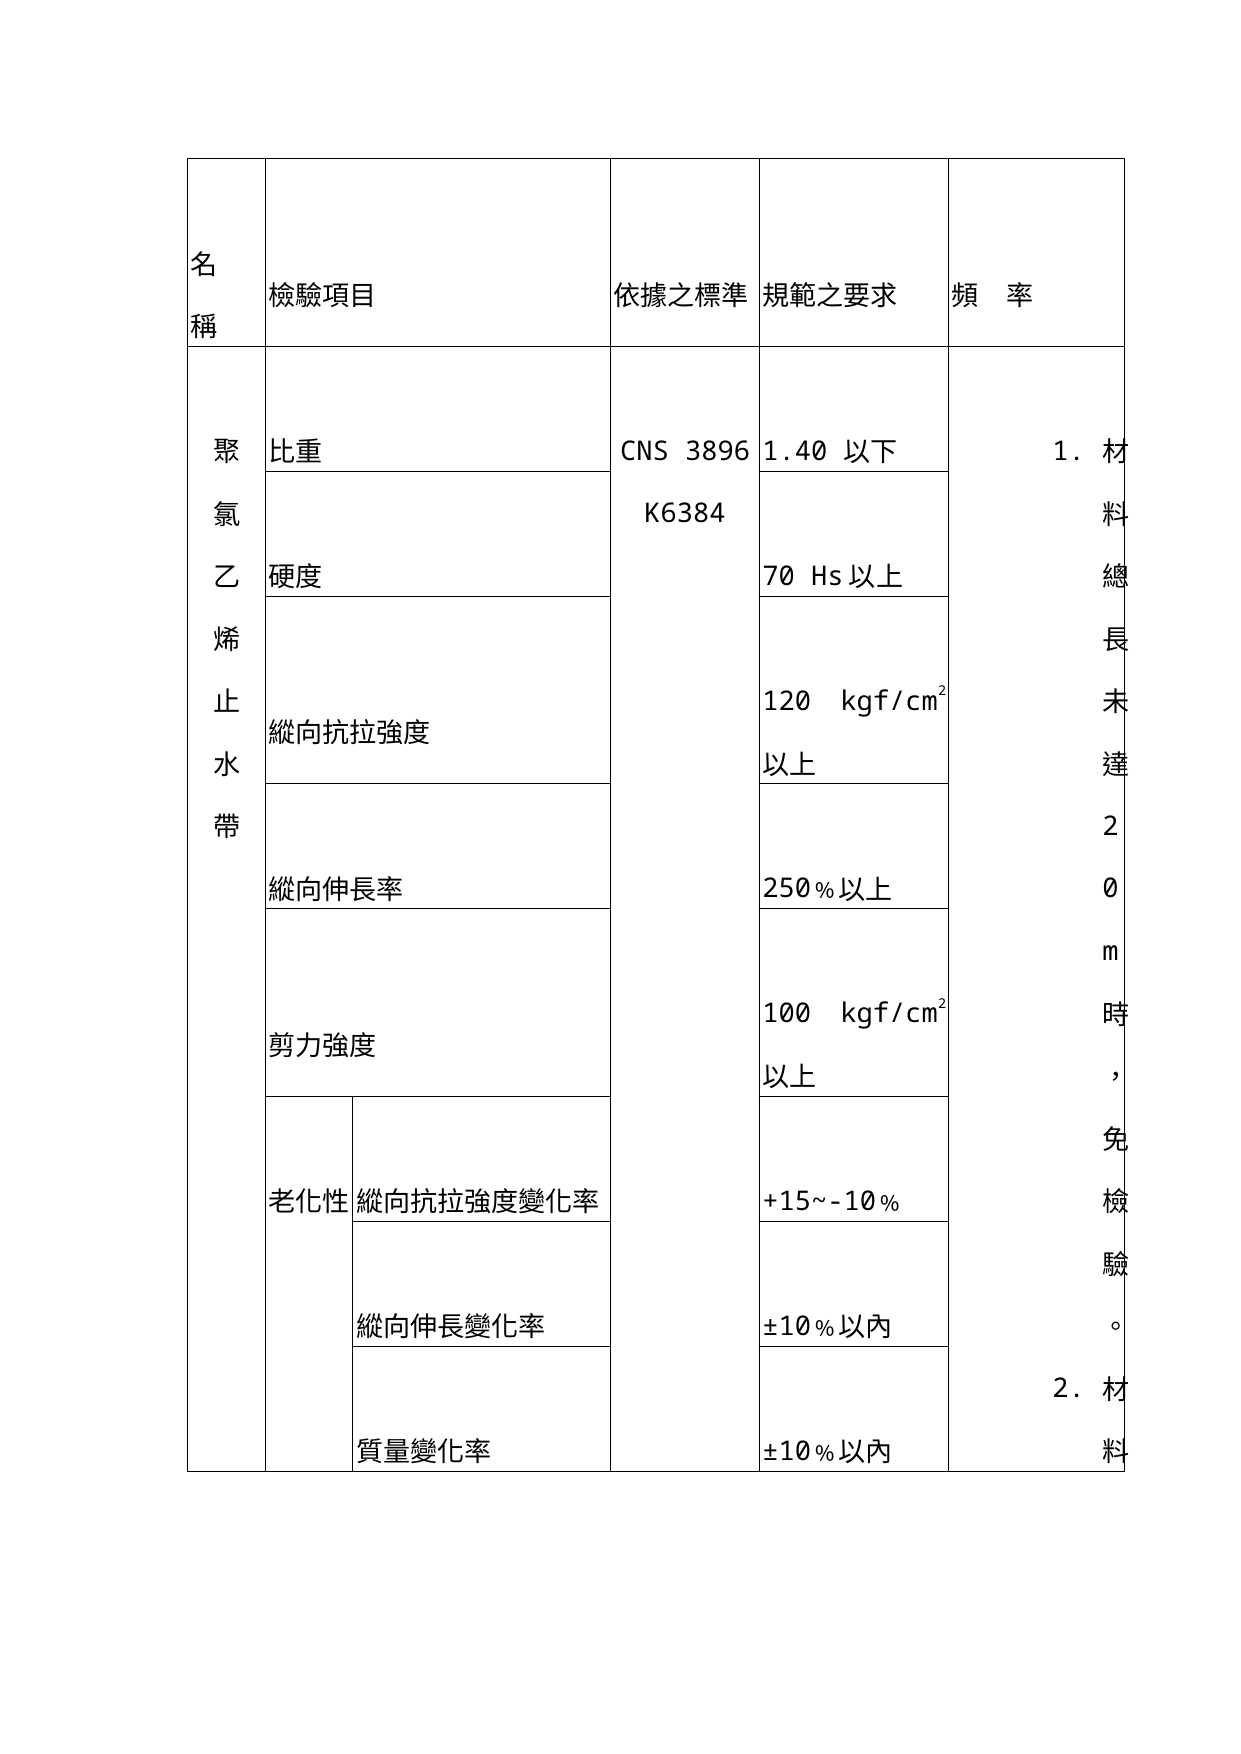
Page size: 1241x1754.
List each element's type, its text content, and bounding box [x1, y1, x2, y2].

table_cell 老化性 [266, 1097, 352, 1471]
table_header 頻 率 [949, 159, 1124, 346]
table_cell 質量變化率 [353, 1347, 610, 1471]
table_cell 硬度 [266, 472, 610, 596]
table_cell 縱向抗拉強度 [266, 597, 610, 783]
table_cell ±10﹪以內 [760, 1347, 948, 1471]
table_cell CNS 3896 K6384 [611, 347, 759, 1471]
table_cell 縱向伸長率 [266, 784, 610, 908]
table_header 規範之要求 [760, 159, 948, 346]
table_header 檢驗項目 [266, 159, 610, 346]
table_cell +15~-10﹪ [760, 1097, 948, 1221]
table_cell 縱向抗拉強度變化率 [353, 1097, 610, 1221]
table_cell ±10﹪以內 [760, 1222, 948, 1346]
table_cell 比重 [266, 347, 610, 471]
table_cell 250﹪以上 [760, 784, 948, 908]
table_cell 70 Hs以上 [760, 472, 948, 596]
table_cell 120 kgf/cm2以上 [760, 597, 948, 783]
table_cell 100 kgf/cm2以上 [760, 909, 948, 1096]
table_cell 聚氯乙烯止水帶 [188, 347, 265, 1471]
table_header 依據之標準 [611, 159, 759, 346]
table_cell 剪力強度 [266, 909, 610, 1096]
table_header 名 稱 [188, 159, 265, 346]
table_cell 縱向伸長變化率 [353, 1222, 610, 1346]
table_cell 材料總長未達20m時，免檢驗。 材料總長達20～100m抽樣檢驗1組。 材料總長超過100m時，每100m加驗1組。 防洪牆、地下道、地下室等防水構造物及契約特別註明者，不論數量多寡均須送驗。 [949, 347, 1124, 1471]
table_cell 1.40 以下 [760, 347, 948, 471]
